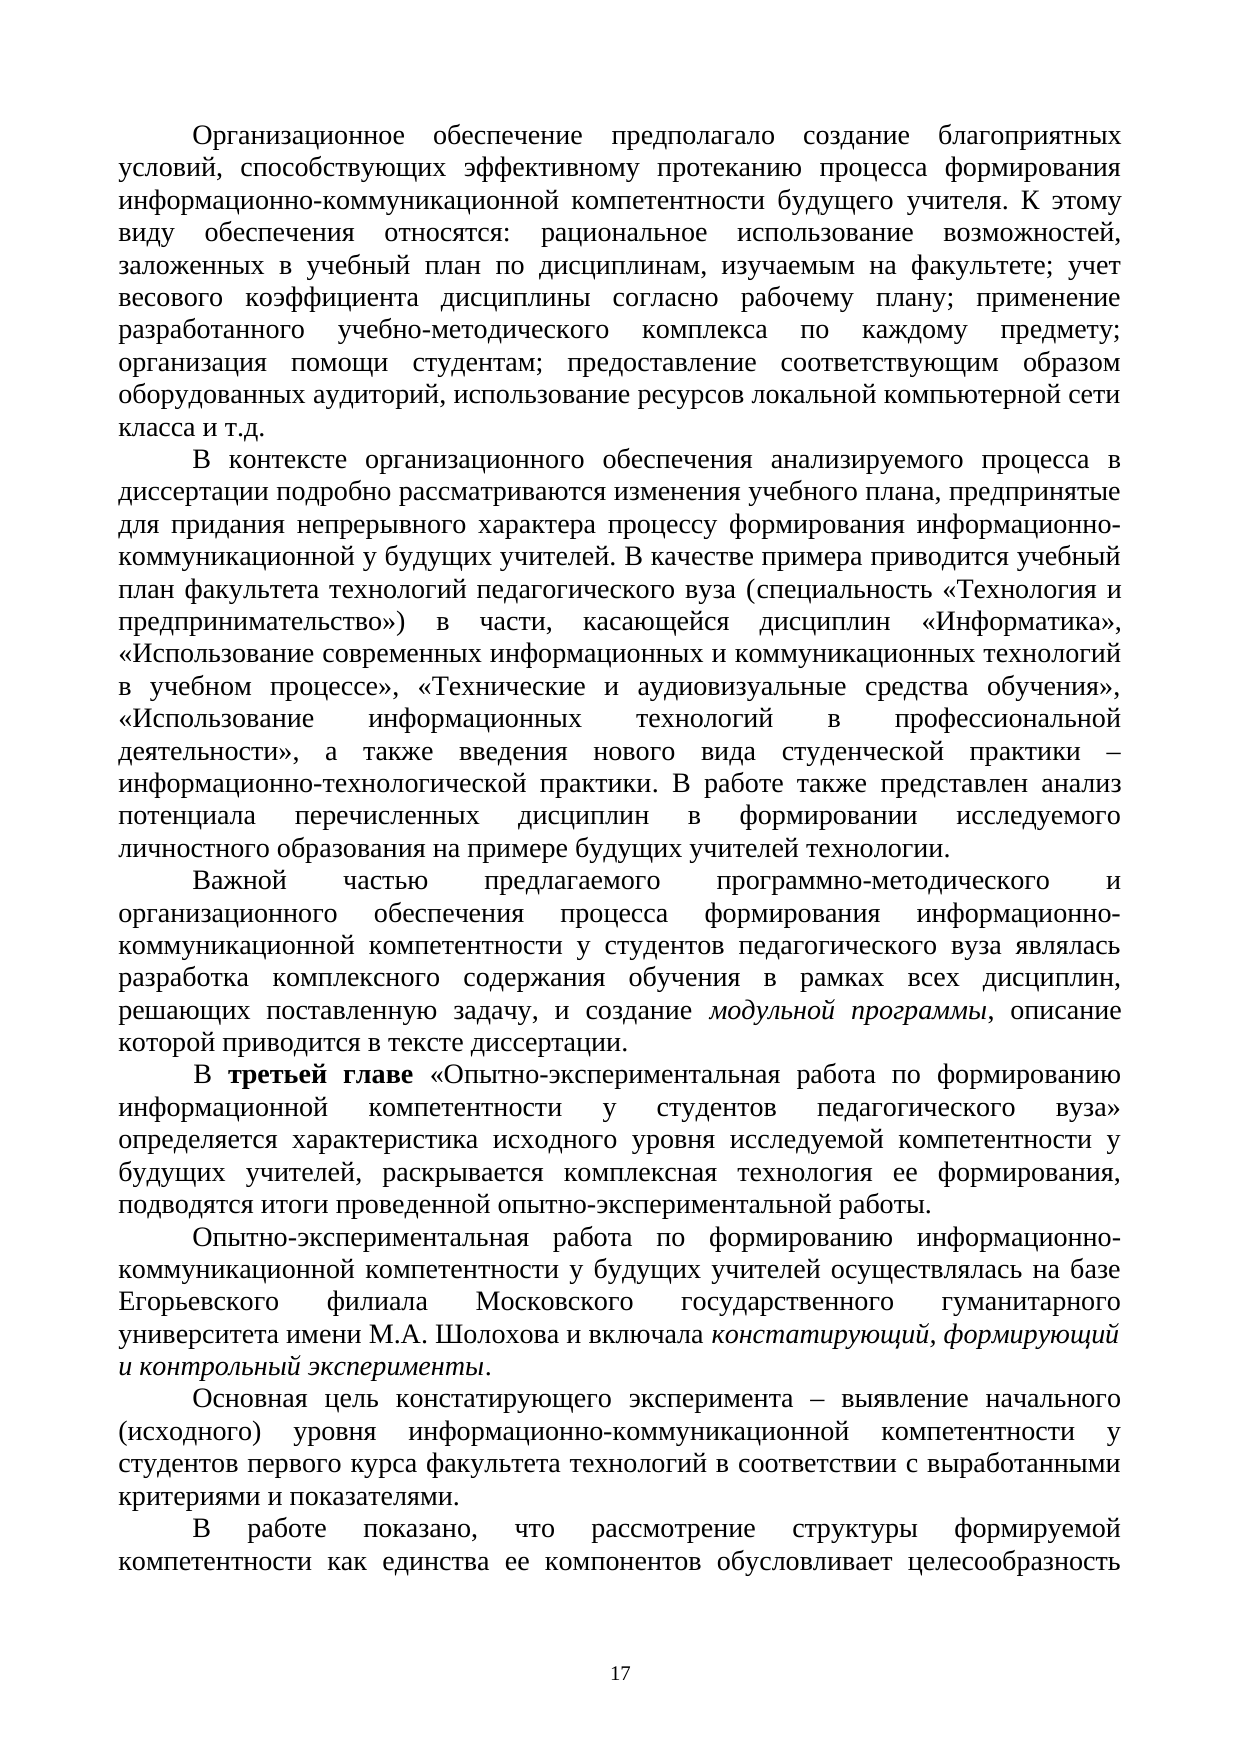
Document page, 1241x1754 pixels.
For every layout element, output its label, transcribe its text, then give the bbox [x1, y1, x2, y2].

text В работе показано, что рассмотрение структуры формируемой компетентности как единства ее компонентов обусловливает целесообразность [118, 1511, 1122, 1576]
text В контексте организационного обеспечения анализируемого процесса в диссертации подробно рассматриваются изменения учебного плана, предпринятые для придания непрерывного характера процессу формирования информационно-коммуникационной у будущих учителей. В качестве примера приводится учебный план факультета технологий педагогического вуза (специальность «Технология и предпринимательство») в части, касающейся дисциплин «Информатика», «Использование современных информационных и коммуникационных технологий в учебном процессе», «Технические и аудиовизуальные средства обучения», «Использование информационных технологий в профессиональной деятельности», а также введения нового вида студенческой практики – информационно-технологической практики. В работе также представлен анализ потенциала перечисленных дисциплин в формировании исследуемого личностного образования на примере будущих учителей технологии. [118, 442, 1122, 863]
text В третьей главе «Опытно-экспериментальная работа по формированию информационной компетентности у студентов педагогического вуза» определяется характеристика исходного уровня исследуемой компетентности у будущих учителей, раскрывается комплексная технология ее формирования, подводятся итоги проведенной опытно-экспериментальной работы. [118, 1058, 1122, 1219]
text Основная цель констатирующего эксперимента – выявление начального (исходного) уровня информационно-коммуникационной компетентности у студентов первого курса факультета технологий в соответствии с выработанными критериями и показателями. [118, 1382, 1122, 1511]
text Организационное обеспечение предполагало создание благоприятных условий, способствующих эффективному протеканию процесса формирования информационно-коммуникационной компетентности будущего учителя. К этому виду обеспечения относятся: рациональное использование возможностей, заложенных в учебный план по дисциплинам, изучаемым на факультете; учет весового коэффициента дисциплины согласно рабочему плану; применение разработанного учебно-методического комплекса по каждому предмету; организация помощи студентам; предоставление соответствующим образом оборудованных аудиторий, использование ресурсов локальной компьютерной сети класса и т.д. [118, 118, 1122, 442]
text Опытно-экспериментальная работа по формированию информационно-коммуникационной компетентности у будущих учителей осуществлялась на базе Егорьевского филиала Московского государственного гуманитарного университета имени М.А. Шолохова и включала констатирующий, формирующий и контрольный эксперименты. [118, 1219, 1122, 1382]
text Важной частью предлагаемого программно-методического и организационного обеспечения процесса формирования информационно-коммуникационной компетентности у студентов педагогического вуза являлась разработка комплексного содержания обучения в рамках всех дисциплин, решающих поставленную задачу, и создание модульной программы, описание которой приводится в тексте диссертации. [118, 863, 1122, 1058]
